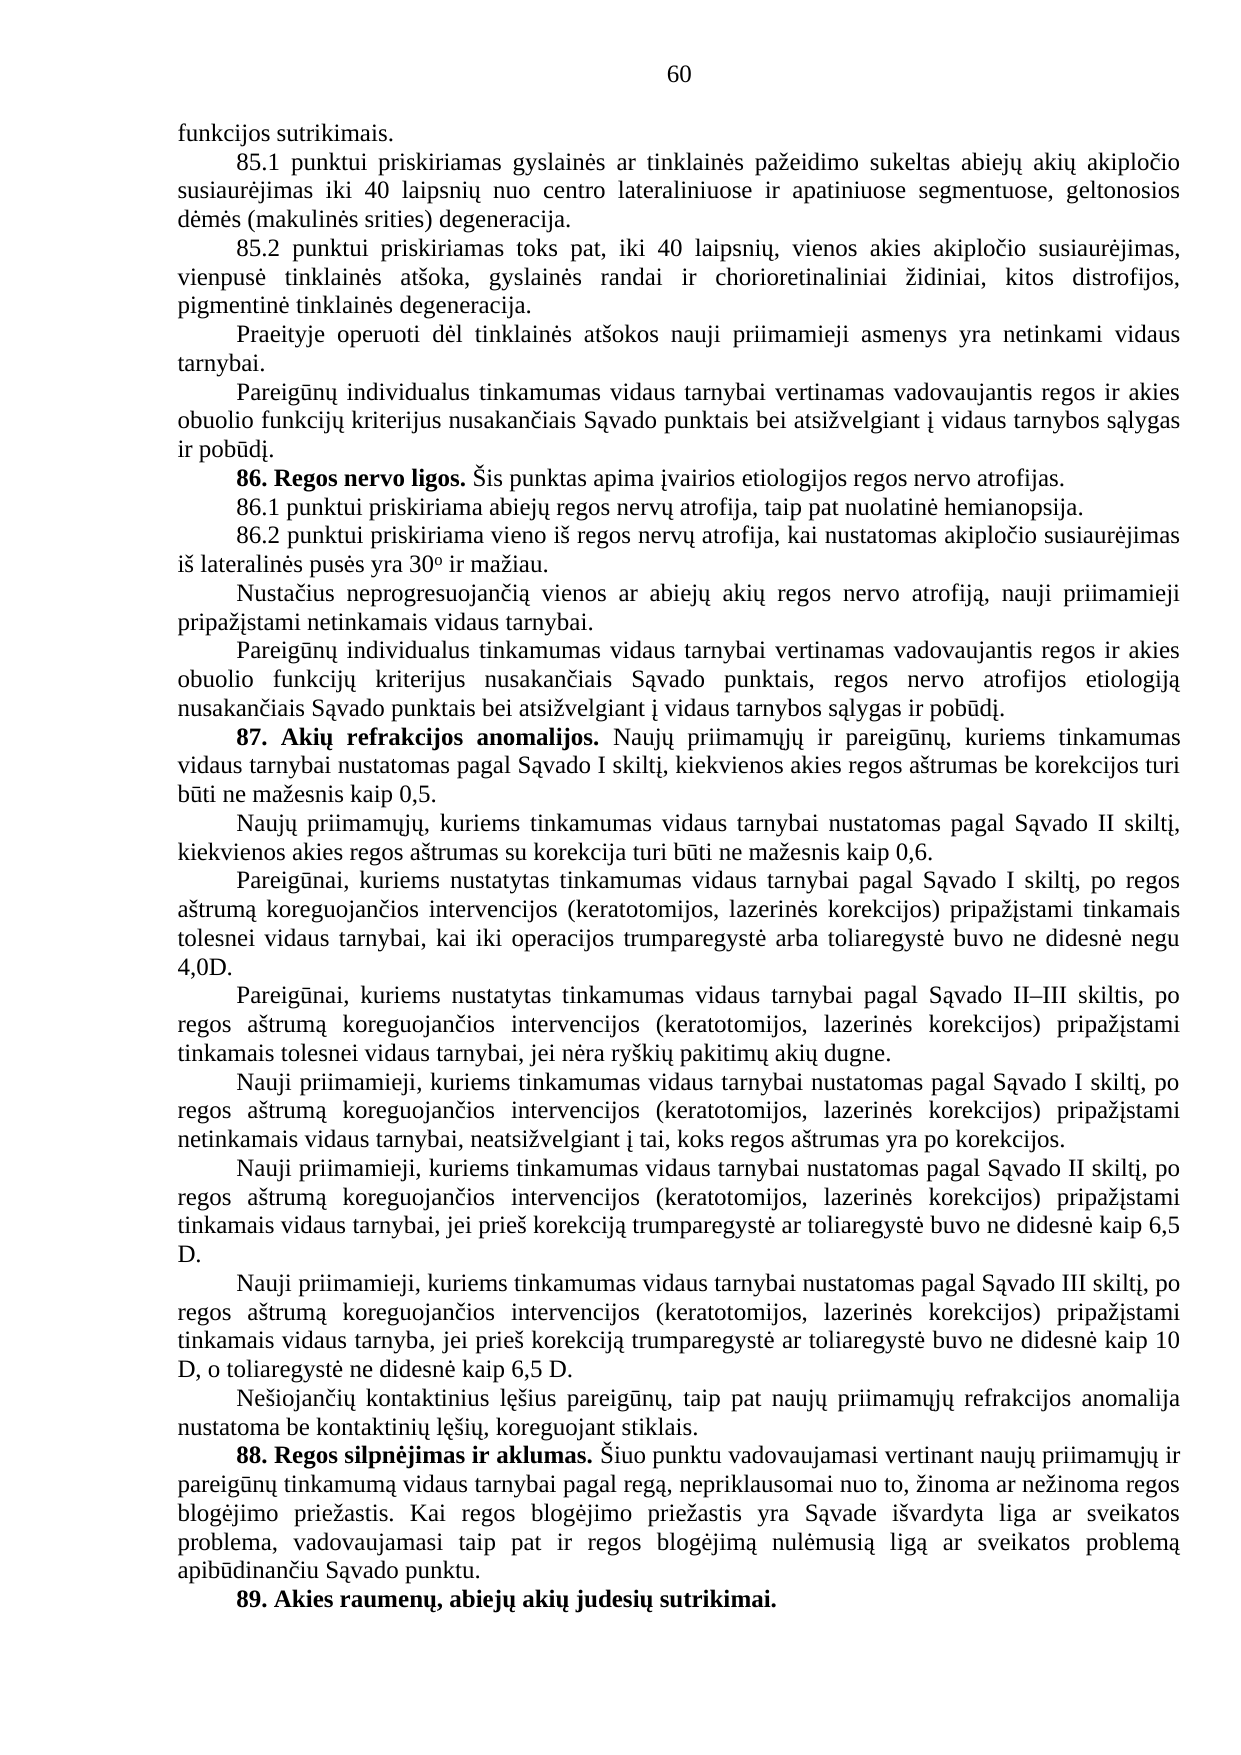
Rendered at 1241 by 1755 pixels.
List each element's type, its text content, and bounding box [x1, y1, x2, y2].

text Nauji priimamieji, kuriems tinkamumas vidaus tarnybai nustatomas pagal Sąvado III skiltį, po regos aštrumą koreguojančios intervencijos (keratotomijos, lazerinės korekcijos) pripažįstami tinkamais vidaus tarnyba, jei prieš korekciją trumparegystė ar toliaregystė buvo ne didesnė kaip 10 D, o toliaregystė ne didesnė kaip 6,5 D. [177, 1268, 1181, 1383]
text Nauji priimamieji, kuriems tinkamumas vidaus tarnybai nustatomas pagal Sąvado I skiltį, po regos aštrumą koreguojančios intervencijos (keratotomijos, lazerinės korekcijos) pripažįstami netinkamais vidaus tarnybai, neatsižvelgiant į tai, koks regos aštrumas yra po korekcijos. [177, 1067, 1181, 1153]
text Pareigūnų individualus tinkamumas vidaus tarnybai vertinamas vadovaujantis regos ir akies obuolio funkcijų kriterijus nusakančiais Sąvado punktais, regos nervo atrofijos etiologiją nusakančiais Sąvado punktais bei atsižvelgiant į vidaus tarnybos sąlygas ir pobūdį. [177, 636, 1181, 722]
text 86.2 punktui priskiriama vieno iš regos nervų atrofija, kai nustatomas akipločio susiaurėjimas iš lateralinės pusės yra 30o ir mažiau. [177, 521, 1181, 578]
text Pareigūnai, kuriems nustatytas tinkamumas vidaus tarnybai pagal Sąvado I skiltį, po regos aštrumą koreguojančios intervencijos (keratotomijos, lazerinės korekcijos) pripažįstami tinkamais tolesnei vidaus tarnybai, kai iki operacijos trumparegystė arba toliaregystė buvo ne didesnė negu 4,0D. [177, 866, 1181, 981]
text 86.1 punktui priskiriama abiejų regos nervų atrofija, taip pat nuolatinė hemianopsija. [177, 492, 1181, 521]
text 87. Akių refrakcijos anomalijos. Naujų priimamųjų ir pareigūnų, kuriems tinkamumas vidaus tarnybai nustatomas pagal Sąvado I skiltį, kiekvienos akies regos aštrumas be korekcijos turi būti ne mažesnis kaip 0,5. [177, 722, 1181, 808]
text Nustačius neprogresuojančią vienos ar abiejų akių regos nervo atrofiją, nauji priimamieji pripažįstami netinkamais vidaus tarnybai. [177, 578, 1181, 636]
text Naujų priimamųjų, kuriems tinkamumas vidaus tarnybai nustatomas pagal Sąvado II skiltį, kiekvienos akies regos aštrumas su korekcija turi būti ne mažesnis kaip 0,6. [177, 808, 1181, 866]
text Nešiojančių kontaktinius lęšius pareigūnų, taip pat naujų priimamųjų refrakcijos anomalija nustatoma be kontaktinių lęšių, koreguojant stiklais. [177, 1383, 1181, 1441]
text 89. Akies raumenų, abiejų akių judesių sutrikimai. [177, 1584, 1181, 1613]
text 88. Regos silpnėjimas ir aklumas. Šiuo punktu vadovaujamasi vertinant naujų priimamųjų ir pareigūnų tinkamumą vidaus tarnybai pagal regą, nepriklausomai nuo to, žinoma ar nežinoma regos blogėjimo priežastis. Kai regos blogėjimo priežastis yra Sąvade išvardyta liga ar sveikatos problema, vadovaujamasi taip pat ir regos blogėjimą nulėmusią ligą ar sveikatos problemą apibūdinančiu Sąvado punktu. [177, 1441, 1181, 1584]
text Pareigūnų individualus tinkamumas vidaus tarnybai vertinamas vadovaujantis regos ir akies obuolio funkcijų kriterijus nusakančiais Sąvado punktais bei atsižvelgiant į vidaus tarnybos sąlygas ir pobūdį. [177, 377, 1181, 463]
text 85.2 punktui priskiriamas toks pat, iki 40 laipsnių, vienos akies akipločio susiaurėjimas, vienpusė tinklainės atšoka, gyslainės randai ir chorioretinaliniai židiniai, kitos distrofijos, pigmentinė tinklainės degeneracija. [177, 233, 1181, 319]
text 86. Regos nervo ligos. Šis punktas apima įvairios etiologijos regos nervo atrofijas. [177, 463, 1181, 492]
text funkcijos sutrikimais. [177, 118, 1181, 147]
text 85.1 punktui priskiriamas gyslainės ar tinklainės pažeidimo sukeltas abiejų akių akipločio susiaurėjimas iki 40 laipsnių nuo centro lateraliniuose ir apatiniuose segmentuose, geltonosios dėmės (makulinės srities) degeneracija. [177, 147, 1181, 233]
text Praeityje operuoti dėl tinklainės atšokos nauji priimamieji asmenys yra netinkami vidaus tarnybai. [177, 319, 1181, 377]
text Nauji priimamieji, kuriems tinkamumas vidaus tarnybai nustatomas pagal Sąvado II skiltį, po regos aštrumą koreguojančios intervencijos (keratotomijos, lazerinės korekcijos) pripažįstami tinkamais vidaus tarnybai, jei prieš korekciją trumparegystė ar toliaregystė buvo ne didesnė kaip 6,5 D. [177, 1153, 1181, 1268]
text Pareigūnai, kuriems nustatytas tinkamumas vidaus tarnybai pagal Sąvado II–III skiltis, po regos aštrumą koreguojančios intervencijos (keratotomijos, lazerinės korekcijos) pripažįstami tinkamais tolesnei vidaus tarnybai, jei nėra ryškių pakitimų akių dugne. [177, 981, 1181, 1067]
